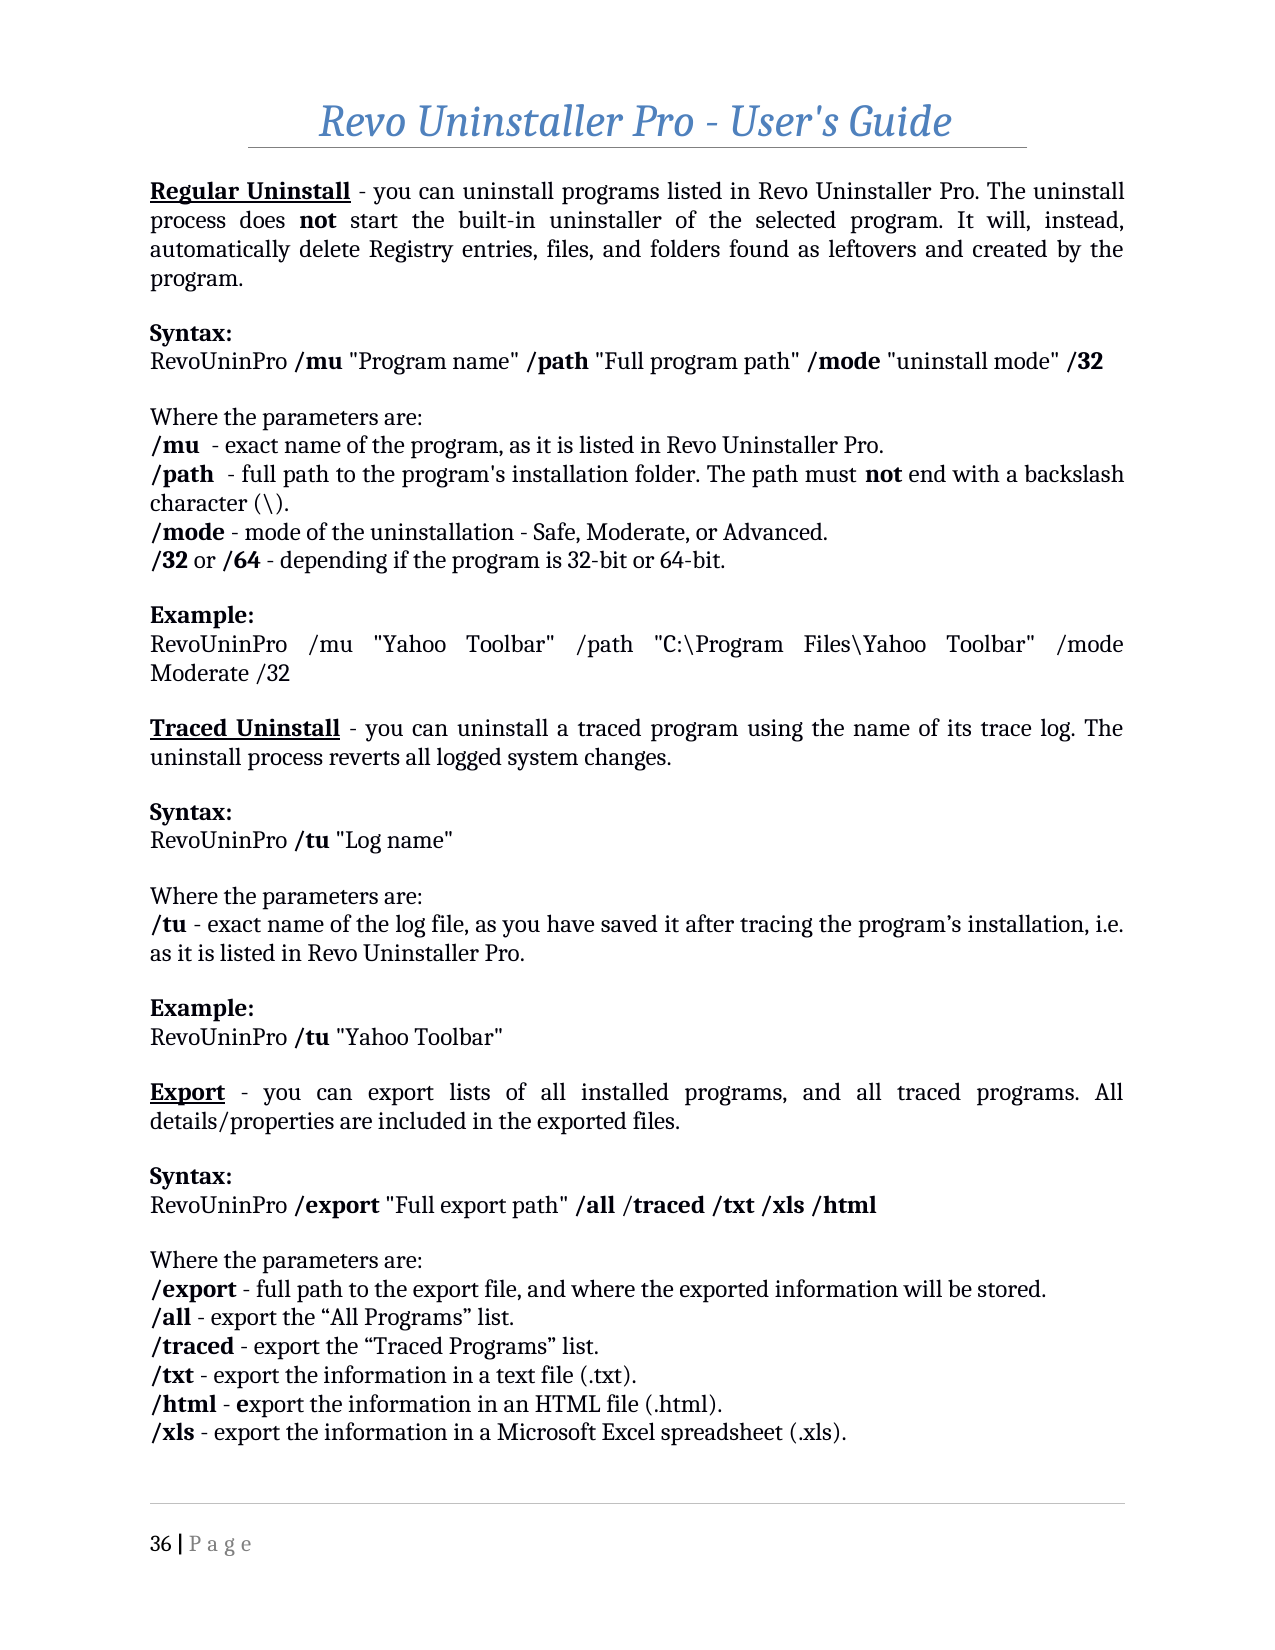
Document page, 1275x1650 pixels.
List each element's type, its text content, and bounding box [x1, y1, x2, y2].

text Example: [150, 601, 1125, 630]
text /mu - exact name of the program, as it is listed in Revo Uninstaller Pro. [150, 431, 1125, 460]
text Regular Uninstall - you can uninstall programs listed in Revo Uninstaller Pro. The uninstall process does not start the built-in uninstaller of the selected program. It will, instead, automatically delete Registry entries, files, and folders found as leftovers and created by the program. [150, 177, 1125, 292]
text Traced Uninstall - you can uninstall a traced program using the name of its trace log. The uninstall process reverts all logged system changes. [150, 714, 1125, 771]
text /traced - export the “Traced Programs” list. [150, 1332, 1125, 1361]
text /mode - mode of the uninstallation - Safe, Moderate, or Advanced. [150, 517, 1125, 546]
text Where the parameters are: [150, 402, 1125, 431]
text /32 or /64 - depending if the program is 32-bit or 64-bit. [150, 546, 1125, 575]
text /html - export the information in an HTML file (.html). [150, 1389, 1125, 1418]
text /all - export the “All Programs” list. [150, 1303, 1125, 1332]
text /tu - exact name of the log file, as you have saved it after tracing the program’s installation, i.e. as it is listed in Revo Uninstaller Pro. [150, 910, 1125, 968]
text Example: [150, 994, 1125, 1023]
text /export - full path to the export file, and where the exported information will be stored. [150, 1274, 1125, 1303]
text RevoUninPro /tu "Log name" [150, 826, 1125, 855]
text Where the parameters are: [150, 1246, 1125, 1274]
text /path - full path to the program's installation folder. The path must not end with a backslash character (\). [150, 460, 1125, 517]
text /txt - export the information in a text file (.txt). [150, 1361, 1125, 1389]
text /xls - export the information in a Microsoft Excel spreadsheet (.xls). [150, 1418, 1125, 1447]
text RevoUninPro /mu "Program name" /path "Full program path" /mode "uninstall mode" /32 [150, 347, 1125, 376]
text Where the parameters are: [150, 882, 1125, 910]
text Export - you can export lists of all installed programs, and all traced programs. All details/properties are included in the exported files. [150, 1078, 1125, 1136]
text Syntax: [150, 318, 1125, 347]
text RevoUninPro /tu "Yahoo Toolbar" [150, 1023, 1125, 1052]
text RevoUninPro /export "Full export path" /all /traced /txt /xls /html [150, 1191, 1125, 1219]
text RevoUninPro /mu "Yahoo Toolbar" /path "C:\Program Files\Yahoo Toolbar" /mode Moderate /32 [150, 630, 1125, 687]
text Syntax: [150, 1162, 1125, 1191]
text Syntax: [150, 798, 1125, 826]
